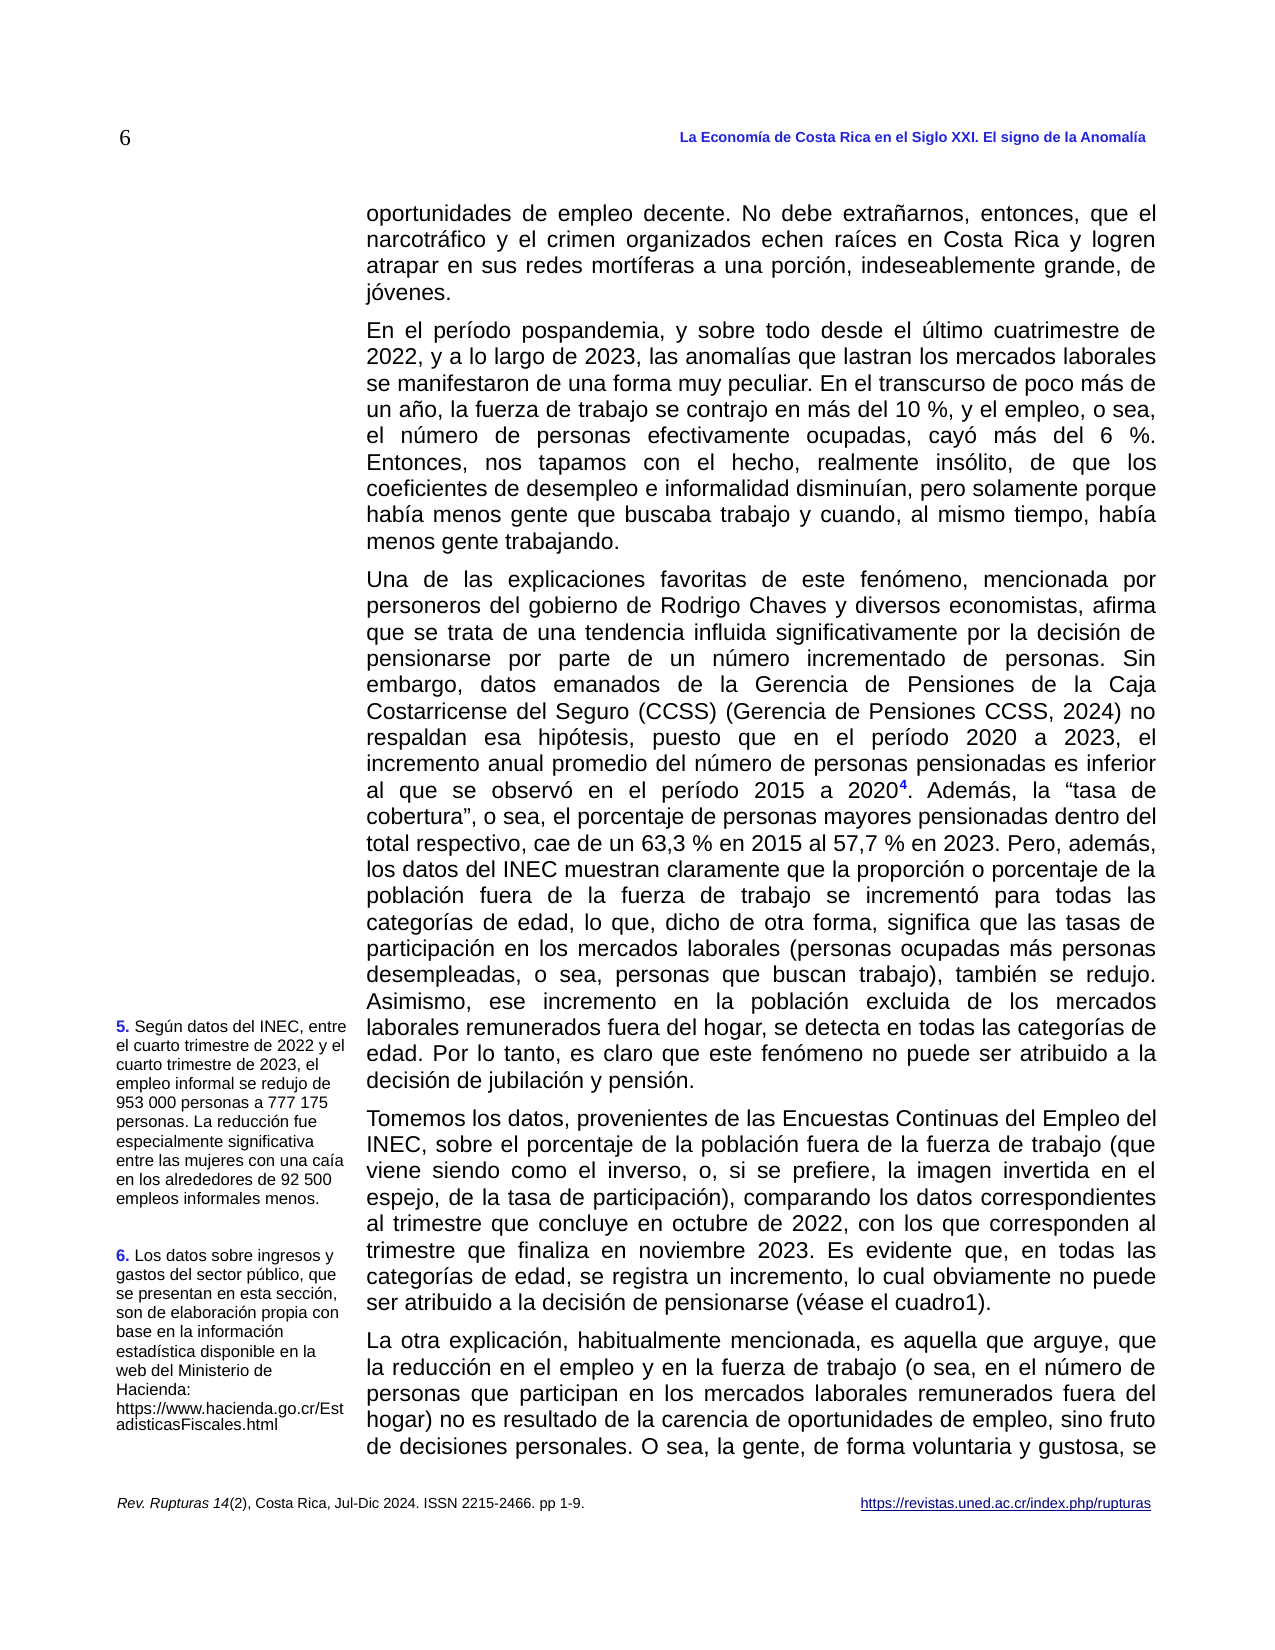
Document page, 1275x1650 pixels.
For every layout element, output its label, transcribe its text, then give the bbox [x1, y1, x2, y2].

text oportunidades de empleo decente. No debe extrañarnos, entonces, que el narcotráfico y el crimen organizados echen raíces en Costa Rica y logren atrapar en sus redes mortíferas a una porción, indeseablemente grande, de jóvenes. [366, 200, 1157, 305]
text La otra explicación, habitualmente mencionada, es aquella que arguye, que la reducción en el empleo y en la fuerza de trabajo (o sea, en el número de personas que participan en los mercados laborales remunerados fuera del hogar) no es resultado de la carencia de oportunidades de empleo, sino fruto de decisiones personales. O sea, la gente, de forma voluntaria y gustosa, se [366, 1327, 1157, 1459]
text Tomemos los datos, provenientes de las Encuestas Continuas del Empleo del INEC, sobre el porcentaje de la población fuera de la fuerza de trabajo (que viene siendo como el inverso, o, si se prefiere, la imagen invertida en el espejo, de la tasa de participación), comparando los datos correspondientes al trimestre que concluye en octubre de 2022, con los que corresponden al trimestre que finaliza en noviembre 2023. Es evidente que, en todas las categorías de edad, se registra un incremento, lo cual obviamente no puede ser atribuido a la decisión de pensionarse (véase el cuadro1). [366, 1105, 1157, 1316]
text En el período pospandemia, y sobre todo desde el último cuatrimestre de 2022, y a lo largo de 2023, las anomalías que lastran los mercados laborales se manifestaron de una forma muy peculiar. En el transcurso de poco más de un año, la fuerza de trabajo se contrajo en más del 10 %, y el empleo, o sea, el número de personas efectivamente ocupadas, cayó más del 6 %. Entonces, nos tapamos con el hecho, realmente insólito, de que los coeficientes de desempleo e informalidad disminuían, pero solamente porque había menos gente que buscaba trabajo y cuando, al mismo tiempo, había menos gente trabajando. [366, 317, 1157, 554]
text Una de las explicaciones favoritas de este fenómeno, mencionada por personeros del gobierno de Rodrigo Chaves y diversos economistas, afirma que se trata de una tendencia influida significativamente por la decisión de pensionarse por parte de un número incrementado de personas. Sin embargo, datos emanados de la Gerencia de Pensiones de la Caja Costarricense del Seguro (CCSS) (Gerencia de Pensiones CCSS, 2024) no respaldan esa hipótesis, puesto que en el período 2020 a 2023, el incremento anual promedio del número de personas pensionadas es inferior al que se observó en el período 2015 a 20204. Además, la “tasa de cobertura”, o sea, el porcentaje de personas mayores pensionadas dentro del total respectivo, cae de un 63,3 % en 2015 al 57,7 % en 2023. Pero, además, los datos del INEC muestran claramente que la proporción o porcentaje de la población fuera de la fuerza de trabajo se incrementó para todas las categorías de edad, lo que, dicho de otra forma, significa que las tasas de participación en los mercados laborales (personas ocupadas más personas desempleadas, o sea, personas que buscan trabajo), también se redujo. Asimismo, ese incremento en la población excluida de los mercados laborales remunerados fuera del hogar, se detecta en todas las categorías de edad. Por lo tanto, es claro que este fenómeno no puede ser atribuido a la decisión de jubilación y pensión. [366, 566, 1157, 1093]
